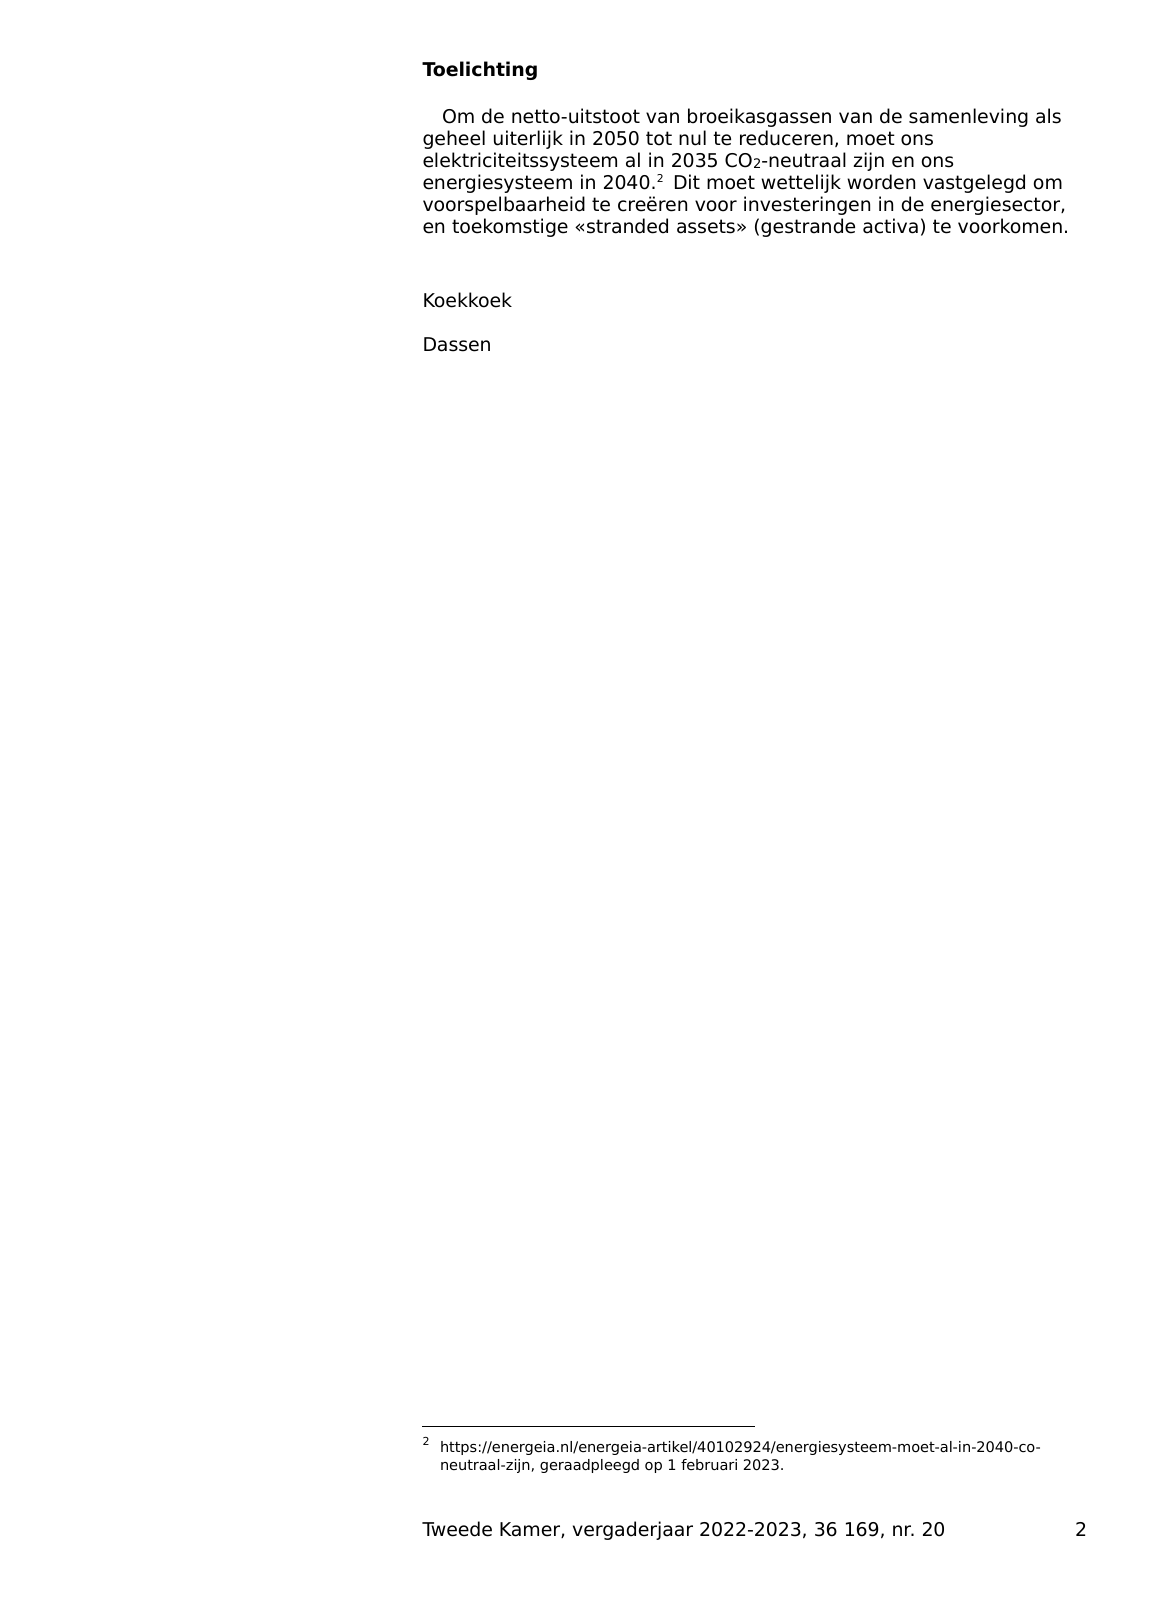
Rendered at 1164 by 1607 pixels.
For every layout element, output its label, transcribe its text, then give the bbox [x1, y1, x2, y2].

subtitle Toelichting [422, 59, 1087, 81]
text Om de netto-uitstoot van broeikasgassen van de samenleving als geheel uiterlijk in 2050 tot nul te reduceren, moet ons elektriciteitssysteem al in 2035 CO2-neutraal zijn en ons energiesysteem in 2040. Dit moet wettelijk worden vastgelegd om voorspelbaarheid te creëren voor investeringen in de energiesector, en toekomstige «stranded assets» (gestrande activa) te voorkomen. [422, 106, 1087, 238]
text Koekkoek Dassen [422, 268, 1087, 356]
text https://energeia.nl/energeia-artikel/40102924/energiesysteem-moet-al-in-2040-co-neutraal-zijn, geraadpleegd op 1 februari 2023. [422, 1435, 1087, 1474]
